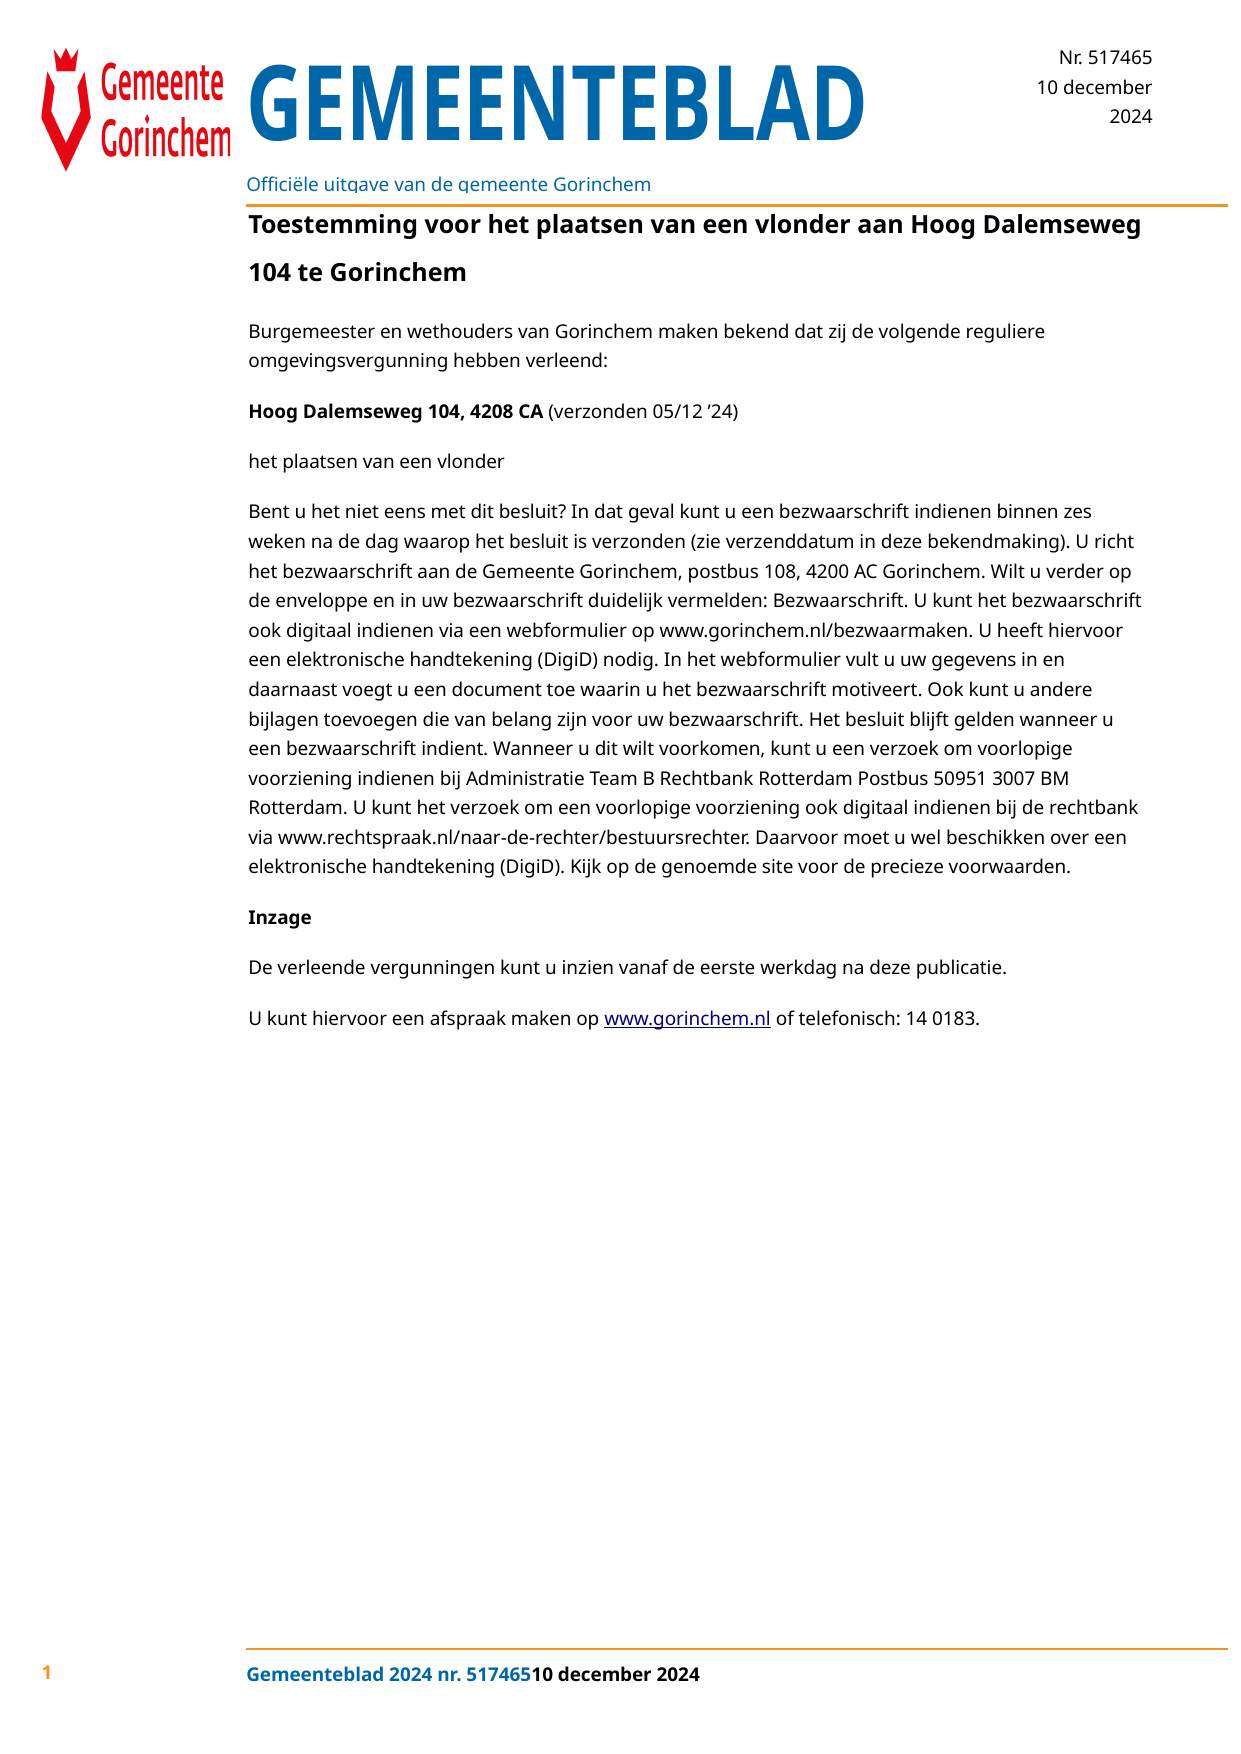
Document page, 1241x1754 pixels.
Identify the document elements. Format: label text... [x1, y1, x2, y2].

text Hoog Dalemseweg 104, 4208 CA (verzonden 05/12 ’24) [248, 398, 1152, 424]
text Burgemeester en wethouders van Gorinchem maken bekend dat zij de volgende reguliere omgevingsvergunning hebben verleend: [248, 318, 1152, 373]
text De verleende vergunningen kunt u inzien vanaf de eerste werkdag na deze publicatie. [248, 954, 1152, 980]
text Inzage [248, 904, 1152, 930]
text het plaatsen van een vlonder [248, 448, 1152, 474]
text Bent u het niet eens met dit besluit? In dat geval kunt u een bezwaarschrift indienen binnen zes weken na de dag waarop het besluit is verzonden (zie verzenddatum in deze bekendmaking). U richt het bezwaarschrift aan de Gemeente Gorinchem, postbus 108, 4200 AC Gorinchem. Wilt u verder op de enveloppe en in uw bezwaarschrift duidelijk vermelden: Bezwaarschrift. U kunt het bezwaarschrift ook digitaal indienen via een webformulier op www.gorinchem.nl/bezwaarmaken. U heeft hiervoor een elektronische handtekening (DigiD) nodig. In het webformulier vult u uw gegevens in en daarnaast voegt u een document toe waarin u het bezwaarschrift motiveert. Ook kunt u andere bijlagen toevoegen die van belang zijn voor uw bezwaarschrift. Het besluit blijft gelden wanneer u een bezwaarschrift indient. Wanneer u dit wilt voorkomen, kunt u een verzoek om voorlopige voorziening indienen bij Administratie Team B Rechtbank Rotterdam Postbus 50951 3007 BM Rotterdam. U kunt het verzoek om een voorlopige voorziening ook digitaal indienen bij de rechtbank via www.rechtspraak.nl/naar-de-rechter/bestuursrechter. Daarvoor moet u wel beschikken over een elektronische handtekening (DigiD). Kijk op de genoemde site voor de precieze voorwaarden. [248, 499, 1152, 879]
text Toestemming voor het plaatsen van een vlonder aan Hoog Dalemseweg 104 te Gorinchem [248, 207, 1152, 288]
picture [41, 47, 231, 172]
text U kunt hiervoor een afspraak maken op www.gorinchem.nl of telefonisch: 14 0183. [248, 1005, 1152, 1031]
